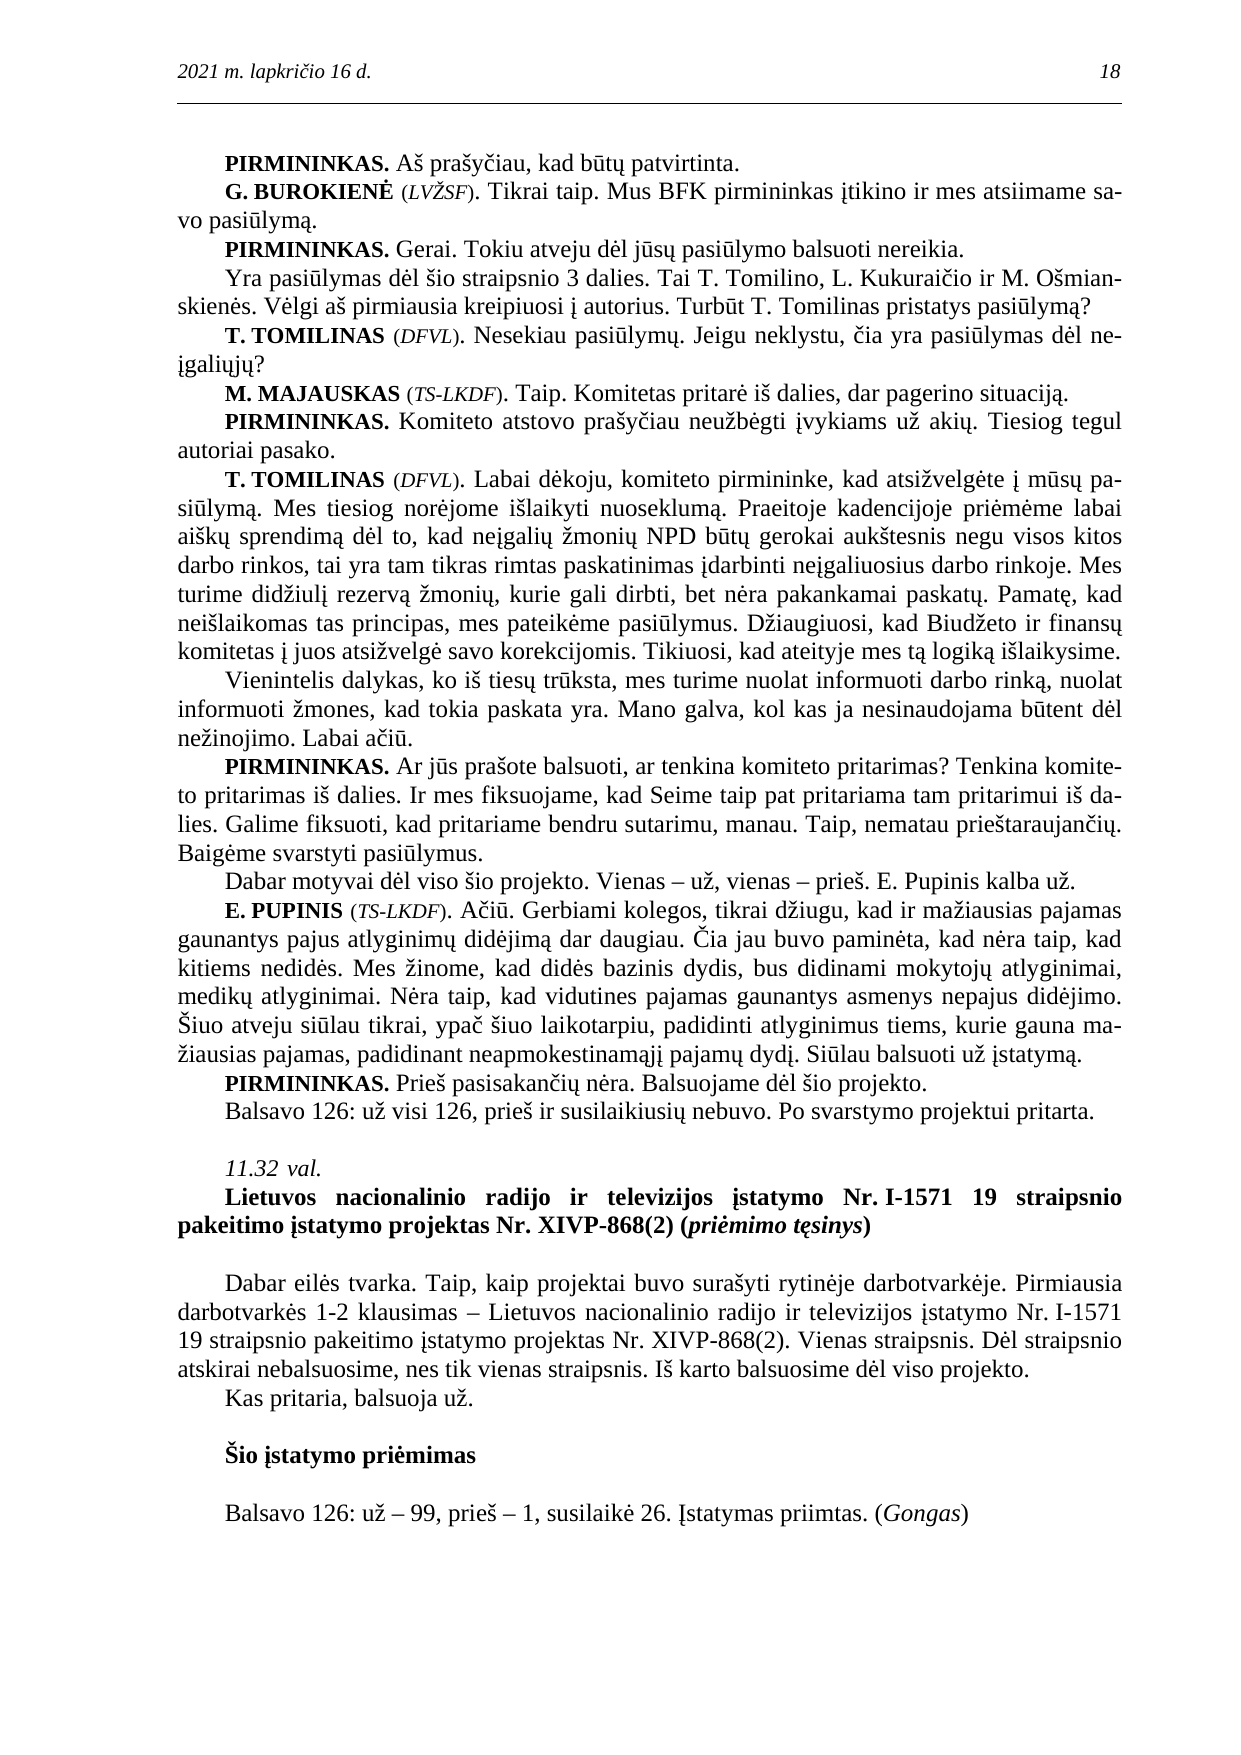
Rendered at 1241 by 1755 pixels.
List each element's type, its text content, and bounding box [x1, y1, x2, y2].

text Kas pri­ta­ria, bal­suo­ja už. [177, 1383, 1122, 1412]
text 11.32 val. [224, 1154, 1122, 1182]
text M. MAJAUSKAS (TS-LKDF). Taip. Ko­mi­te­tas pri­ta­rė iš da­lies, dar pa­ge­ri­no si­tu­a­ci­ją. [177, 378, 1122, 406]
text Da­bar ei­lės tvar­ka. Taip, kaip pro­jek­tai bu­vo su­ra­šy­ti ry­ti­nė­je dar­bo­tvarkėje. Pir­miau­sia dar­bo­tvarkės 1-2 klau­si­mas – Lie­tu­vos na­cio­na­li­nio ra­di­jo ir te­le­vi­zi­jos įsta­ty­mo Nr. I-1571 19 straips­nio pa­kei­ti­mo įsta­ty­mo pro­jek­tas Nr. XIVP-868(2). Vie­nas straips­nis. Dėl straips­nio at­ski­rai ne­bal­suo­si­me, nes tik vie­nas straips­nis. Iš kar­to bal­suo­si­me dėl vi­so pro­jek­to. [177, 1268, 1122, 1383]
text Da­bar mo­ty­vai dėl vi­so šio pro­jek­to. Vie­nas – už, vie­nas – prieš. E. Pu­pi­nis kal­ba už. [177, 866, 1122, 895]
text PIRMININKAS. Ar jūs pra­šo­te bal­suo­ti, ar ten­ki­na ko­mi­te­to pri­ta­ri­mas? Ten­ki­na ko­mi­te­to pri­ta­ri­mas iš da­lies. Ir mes fik­suo­ja­me, kad Sei­me taip pat pri­ta­ria­ma tam pri­ta­ri­mui iš da­lies. Ga­li­me fik­suo­ti, kad pri­ta­ria­me ben­dru su­ta­ri­mu, ma­nau. Taip, ne­ma­tau prieš­ta­rau­jan­čių. Bai­gė­me svars­ty­ti pa­siū­ly­mus. [177, 751, 1122, 866]
text Bal­sa­vo 126: už – 99, prieš – 1, su­si­lai­kė 26. Įsta­ty­mas pri­im­tas. (Gon­gas) [177, 1498, 1122, 1527]
text T. TOMILINAS (DFVL). La­bai dė­ko­ju, ko­mi­te­to pir­mi­nin­ke, kad at­si­žvel­gė­te į mū­sų pa­siū­ly­mą. Mes tie­siog no­rė­jo­me iš­lai­ky­ti nuo­sek­lu­mą. Pra­ei­to­je ka­den­ci­jo­je pri­ėmė­me la­bai aiš­kų spren­di­mą dėl to, kad ne­įga­lių žmo­nių NPD būtų ge­ro­kai aukš­tes­nis ne­gu vi­sos ki­tos dar­bo rin­kos, tai yra tam tik­ras rim­tas pa­ska­ti­ni­mas įdar­bin­ti ne­įga­liuo­sius dar­bo rin­ko­je. Mes tu­ri­me di­džiu­lį re­zer­vą žmo­nių, ku­rie ga­li dirb­ti, bet nė­ra pa­kan­ka­mai pa­ska­tų. Pa­ma­tę, kad ne­iš­lai­ko­mas tas prin­ci­pas, mes pa­tei­kė­me pa­siū­ly­mus. Džiau­giuo­si, kad Biu­dže­to ir fi­nan­sų ko­mi­te­tas į juos at­si­žvel­gė sa­vo ko­rek­ci­jo­mis. Ti­kiuo­si, kad at­ei­ty­je mes tą lo­gi­ką iš­lai­ky­si­me. [177, 464, 1122, 665]
text PIRMININKAS. Prieš pa­si­sa­kan­čių nė­ra. Bal­suo­ja­me dėl šio pro­jek­to. [177, 1068, 1122, 1096]
text E. PUPINIS (TS-LKDF). Ačiū. Ger­bia­mi ko­le­gos, tik­rai džiu­gu, kad ir ma­žiau­sias pa­ja­mas gau­nan­tys pa­jus at­ly­gi­ni­mų di­dė­ji­mą dar dau­giau. Čia jau bu­vo pa­mi­nė­ta, kad nė­ra taip, kad ki­tiems ne­di­dės. Mes ži­no­me, kad di­dės ba­zi­nis dy­dis, bus di­di­na­mi mo­ky­to­jų at­ly­gi­ni­mai, me­di­kų at­ly­gi­ni­mai. Nė­ra taip, kad vi­du­ti­nes pa­ja­mas gau­nan­tys as­me­nys ne­pa­jus di­dė­ji­mo. Šiuo at­ve­ju siū­lau tik­rai, ypač šiuo lai­ko­tar­piu, pa­di­din­ti at­ly­gi­ni­mus tiems, ku­rie gau­na ma­žiau­sias pa­ja­mas, pa­di­di­nant ne­ap­mo­kes­ti­na­mą­jį pa­ja­mų dy­dį. Siū­lau bal­suo­ti už įsta­ty­mą. [177, 895, 1122, 1068]
text PIRMININKAS. Ko­mi­te­to at­sto­vo pra­šy­čiau ne­už­bėg­ti įvy­kiams už akių. Tie­siog te­gul au­to­riai pa­sa­ko. [177, 406, 1122, 464]
text PIRMININKAS. Aš pra­šy­čiau, kad bū­tų pa­tvir­tin­ta. [177, 148, 1122, 176]
text T. TOMILINAS (DFVL). Ne­se­kiau pa­siū­ly­mų. Jei­gu ne­klys­tu, čia yra pa­siū­ly­mas dėl ne­įga­lių­jų? [177, 320, 1122, 378]
text G. BUROKIENĖ (LVŽSF). Tik­rai taip. Mus BFK pir­mi­nin­kas įti­ki­no ir mes at­si­i­ma­me sa­vo pa­siū­ly­mą. [177, 176, 1122, 234]
text Bal­sa­vo 126: už vi­si 126, prieš ir su­si­lai­kiu­sių ne­bu­vo. Po svars­ty­mo pro­jek­tui pri­tar­ta. [177, 1096, 1122, 1125]
text Yra pa­siū­ly­mas dėl šio straips­nio 3 da­lies. Tai T. To­mi­li­no, L. Ku­ku­rai­čio ir M. Oš­mian­s­kie­nės. Vėl­gi aš pir­miau­sia krei­piuo­si į au­to­rius. Tur­būt T. To­mi­li­nas pri­sta­tys pa­siū­ly­mą? [177, 263, 1122, 320]
text Šio įsta­ty­mo pri­ėmi­mas [177, 1440, 1122, 1469]
text Lie­tu­vos na­cio­na­li­nio ra­di­jo ir te­le­vi­zi­jos įsta­ty­mo Nr. I-1571 19 straips­nio pakeitimo įsta­ty­mo pro­jek­tas Nr. XIVP-868(2) (pri­ėmi­mo tę­si­nys) [177, 1182, 1122, 1239]
text PIRMININKAS. Ge­rai. To­kiu at­ve­ju dėl jū­sų pa­siū­ly­mo bal­suo­ti ne­rei­kia. [177, 234, 1122, 263]
text Vie­nin­te­lis da­ly­kas, ko iš tie­sų trūks­ta, mes tu­ri­me nuo­lat in­for­muo­ti dar­bo rin­ką, nuo­lat in­for­muo­ti žmo­nes, kad to­kia pa­ska­ta yra. Ma­no gal­va, kol kas ja ne­si­nau­do­ja­ma bū­tent dėl ne­ži­no­ji­mo. La­bai ačiū. [177, 665, 1122, 751]
